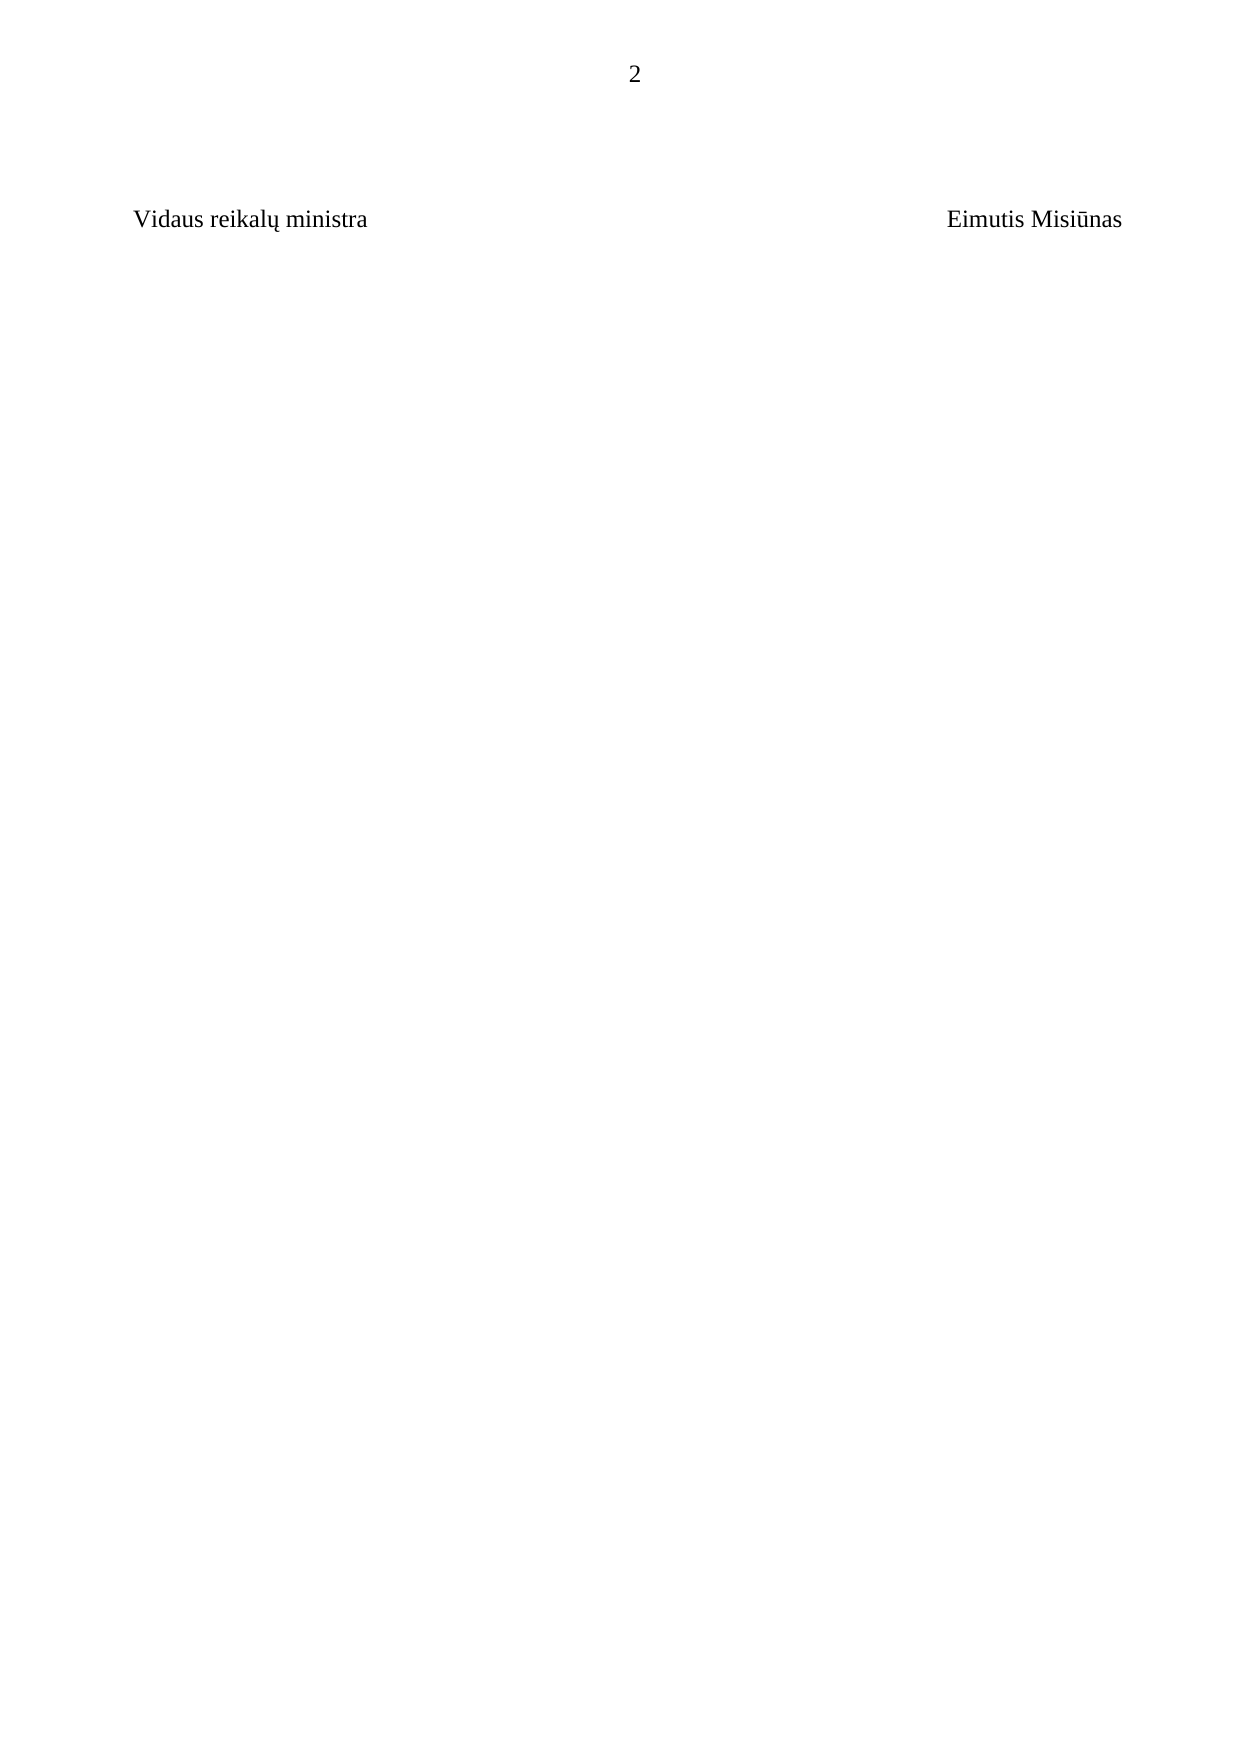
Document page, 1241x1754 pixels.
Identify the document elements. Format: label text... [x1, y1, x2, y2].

text Vidaus reikalų ministra Eimutis Misiūnas [133, 204, 1137, 233]
